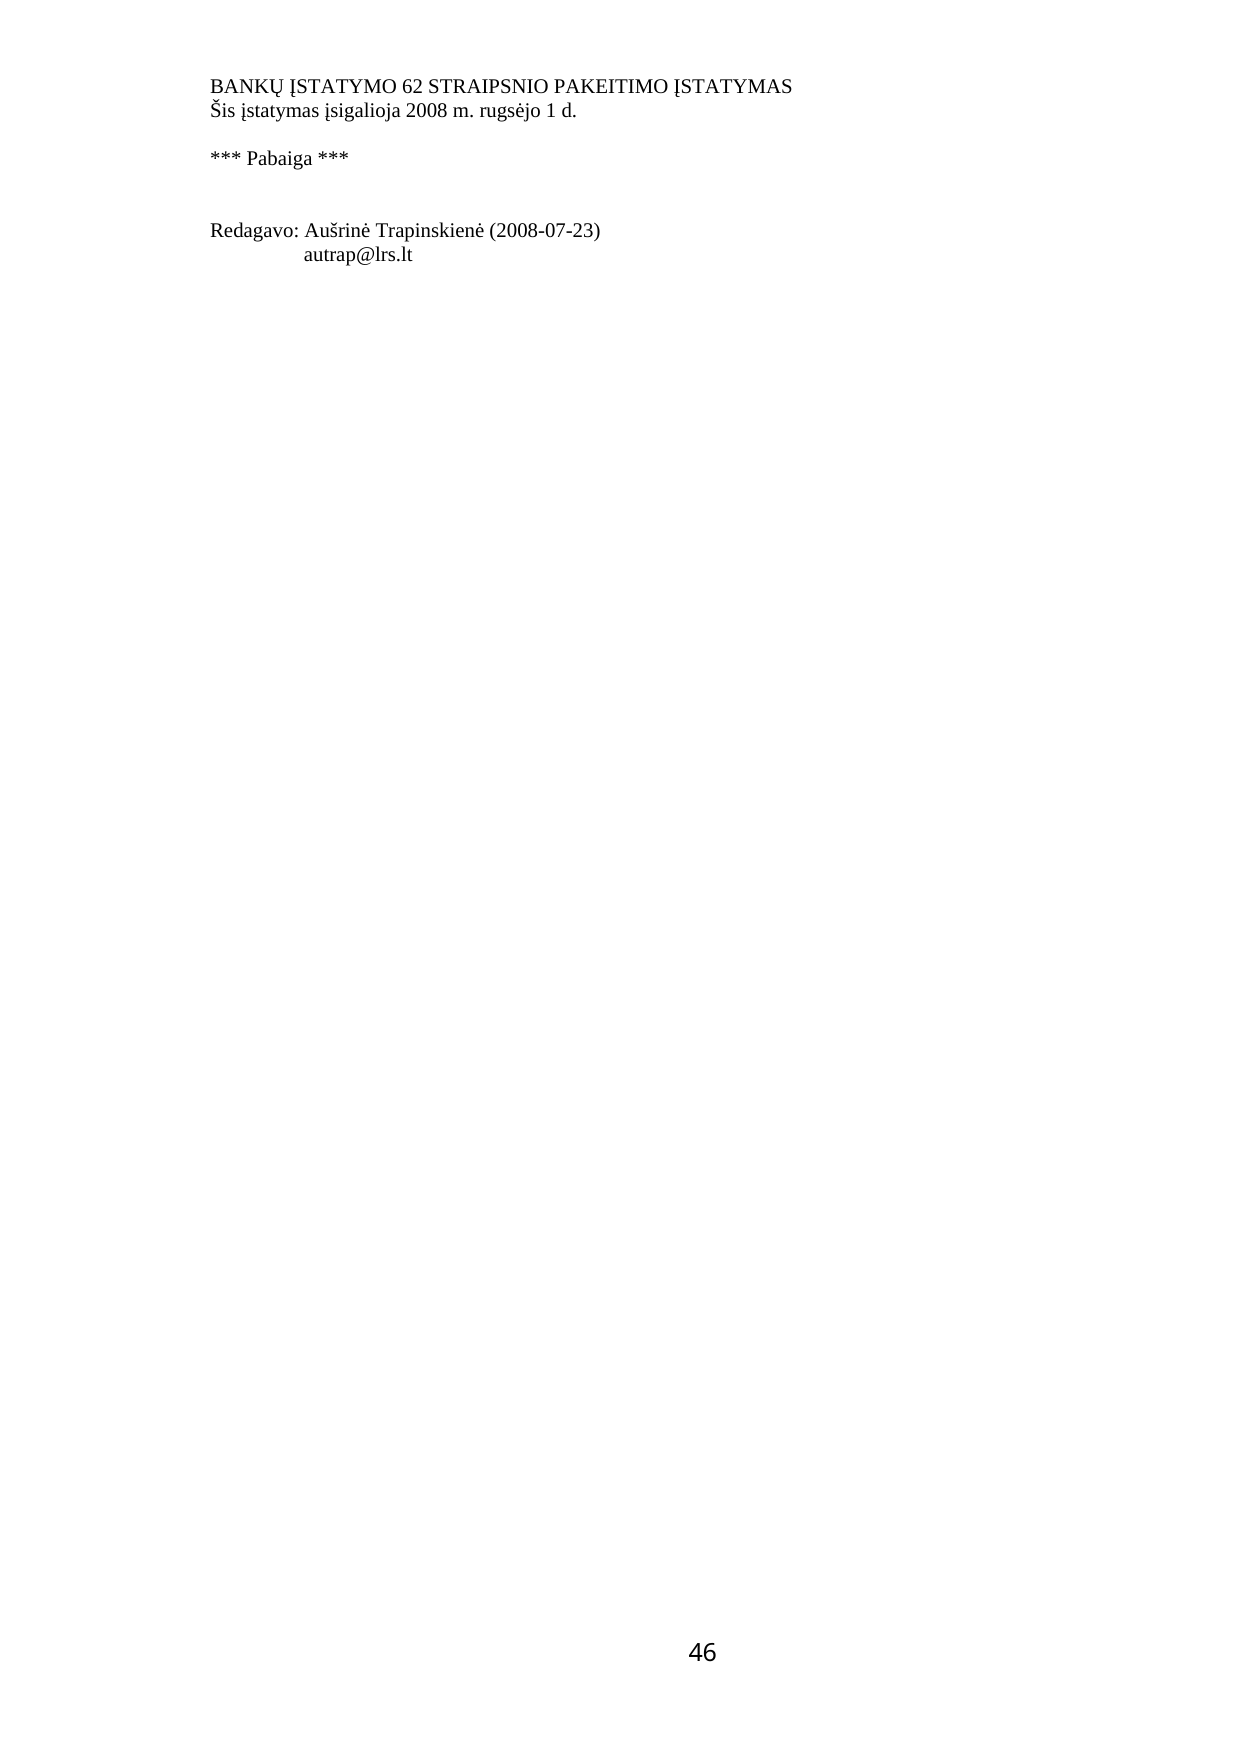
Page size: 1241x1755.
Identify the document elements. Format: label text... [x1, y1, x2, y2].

text *** Pabaiga *** [210, 146, 1120, 170]
text autrap@lrs.lt [210, 242, 1120, 266]
text BANKŲ ĮSTATYMO 62 STRAIPSNIO PAKEITIMO ĮSTATYMAS [210, 73, 1120, 98]
text Šis įstatymas įsigalioja 2008 m. rugsėjo 1 d. [210, 98, 1120, 122]
text Redagavo: Aušrinė Trapinskienė (2008-07-23) [210, 218, 1120, 242]
